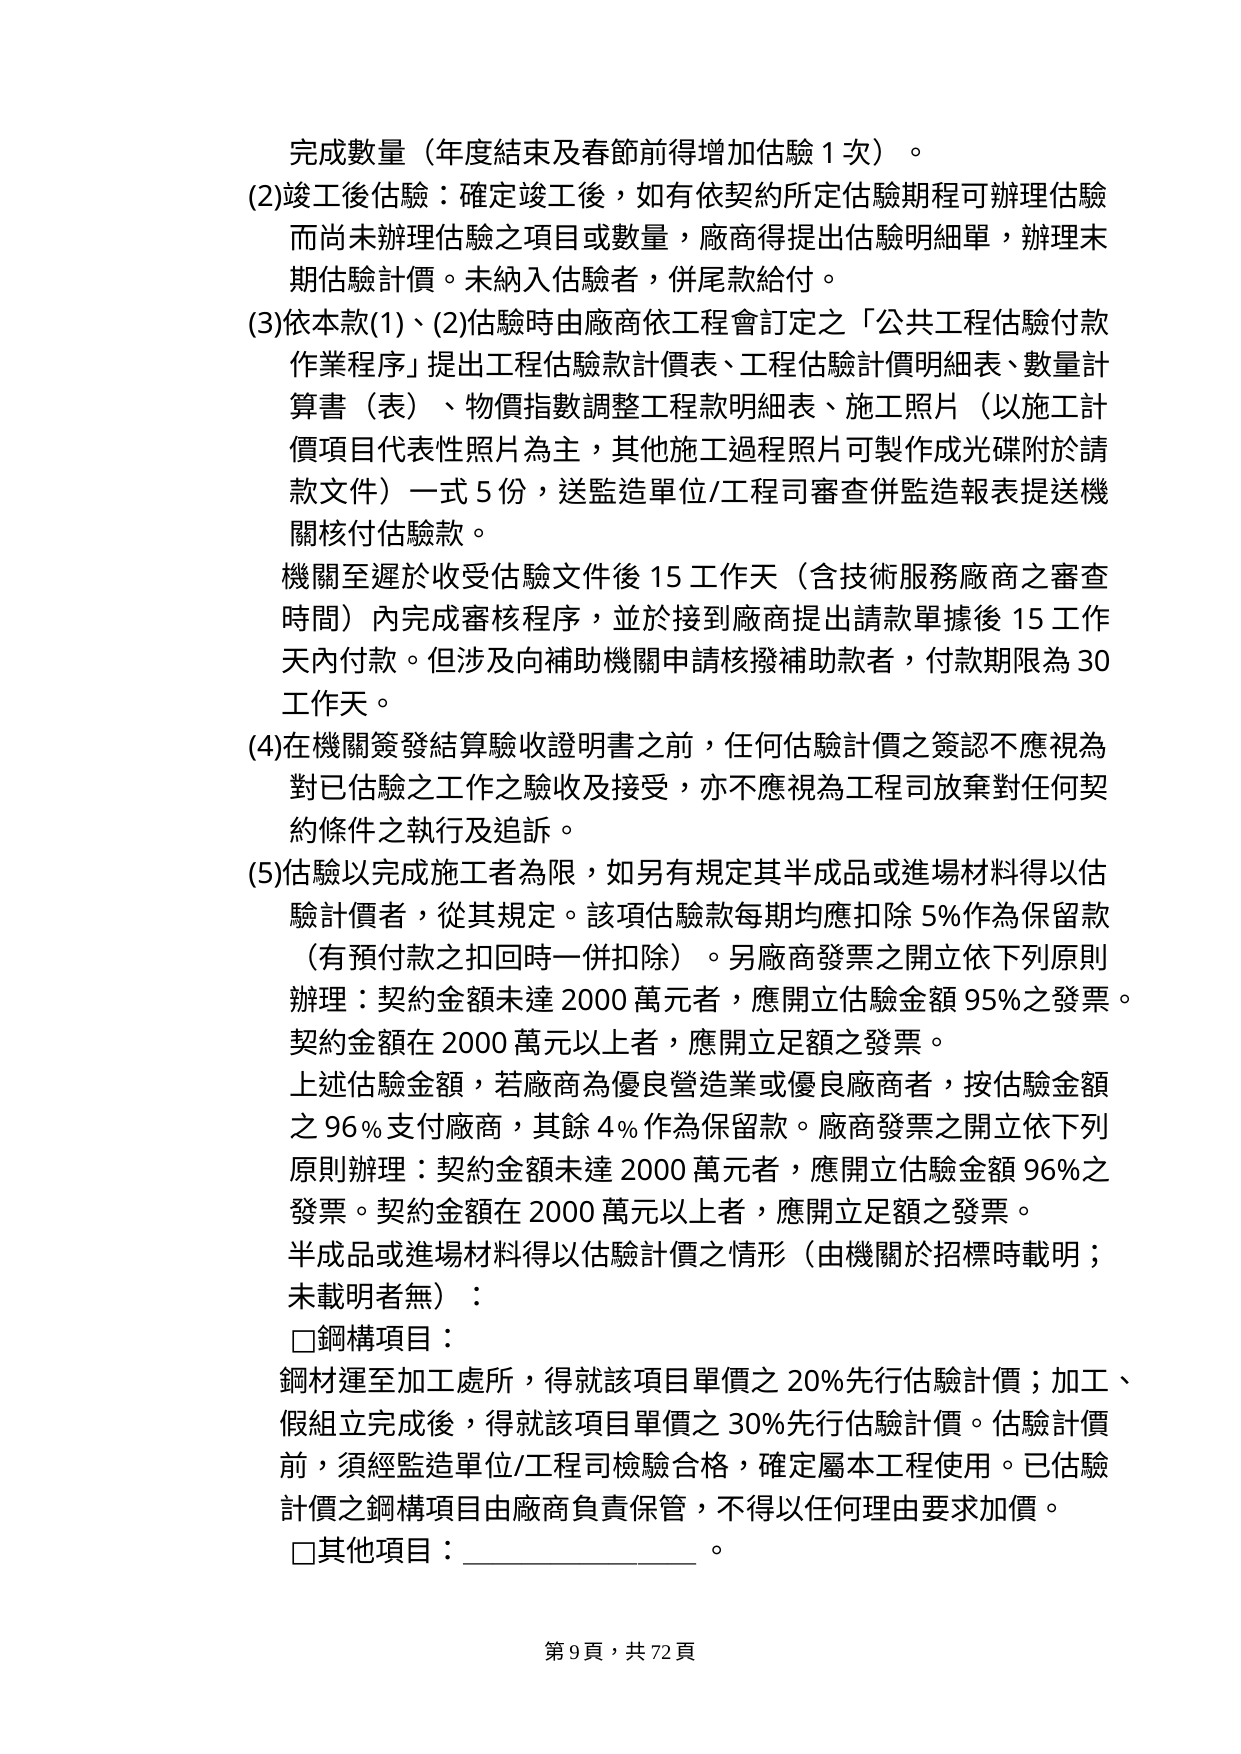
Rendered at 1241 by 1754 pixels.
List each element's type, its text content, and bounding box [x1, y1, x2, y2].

text 機關至遲於收受估驗文件後15工作天（含技術服務廠商之審查時間）內完成審核程序，並於接到廠商提出請款單據後15工作天內付款。但涉及向補助機關申請核撥補助款者，付款期限為30工作天。 [281, 553, 1110, 723]
text 完成數量（年度結束及春節前得增加估驗1次）。 [248, 130, 1110, 172]
text 上述估驗金額，若廠商為優良營造業或優良廠商者，按估驗金額之96﹪支付廠商，其餘4﹪作為保留款。廠商發票之開立依下列原則辦理：契約金額未達2000萬元者，應開立估驗金額96%之發票。契約金額在2000萬元以上者，應開立足額之發票。 [289, 1062, 1110, 1231]
text (4)在機關簽發結算驗收證明書之前，任何估驗計價之簽認不應視為對已估驗之工作之驗收及接受，亦不應視為工程司放棄對任何契約條件之執行及追訴。 [248, 723, 1110, 850]
text 鋼材運至加工處所，得就該項目單價之20%先行估驗計價；加工、假組立完成後，得就該項目單價之30%先行估驗計價。估驗計價前，須經監造單位/工程司檢驗合格，確定屬本工程使用。已估驗計價之鋼構項目由廠商負責保管，不得以任何理由要求加價。 [279, 1358, 1110, 1527]
text □鋼構項目： [231, 1316, 1110, 1358]
text □其他項目：＿＿＿＿＿＿＿＿ 。 [231, 1527, 1110, 1570]
text (2)竣工後估驗：確定竣工後，如有依契約所定估驗期程可辦理估驗而尚未辦理估驗之項目或數量，廠商得提出估驗明細單，辦理末期估驗計價。未納入估驗者，併尾款給付。 [248, 172, 1110, 299]
text 半成品或進場材料得以估驗計價之情形（由機關於招標時載明；未載明者無）： [287, 1231, 1110, 1316]
text (3)依本款(1)、(2)估驗時由廠商依工程會訂定之「公共工程估驗付款作業程序」提出工程估驗款計價表、工程估驗計價明細表、數量計算書（表）、物價指數調整工程款明細表、施工照片（以施工計價項目代表性照片為主，其他施工過程照片可製作成光碟附於請款文件）一式5份，送監造單位/工程司審查併監造報表提送機關核付估驗款。 [248, 299, 1110, 553]
text (5)估驗以完成施工者為限，如另有規定其半成品或進場材料得以估驗計價者，從其規定。該項估驗款每期均應扣除5%作為保留款（有預付款之扣回時一併扣除）。另廠商發票之開立依下列原則辦理：契約金額未達2000萬元者，應開立估驗金額95%之發票。契約金額在2000萬元以上者，應開立足額之發票。 [248, 850, 1110, 1062]
